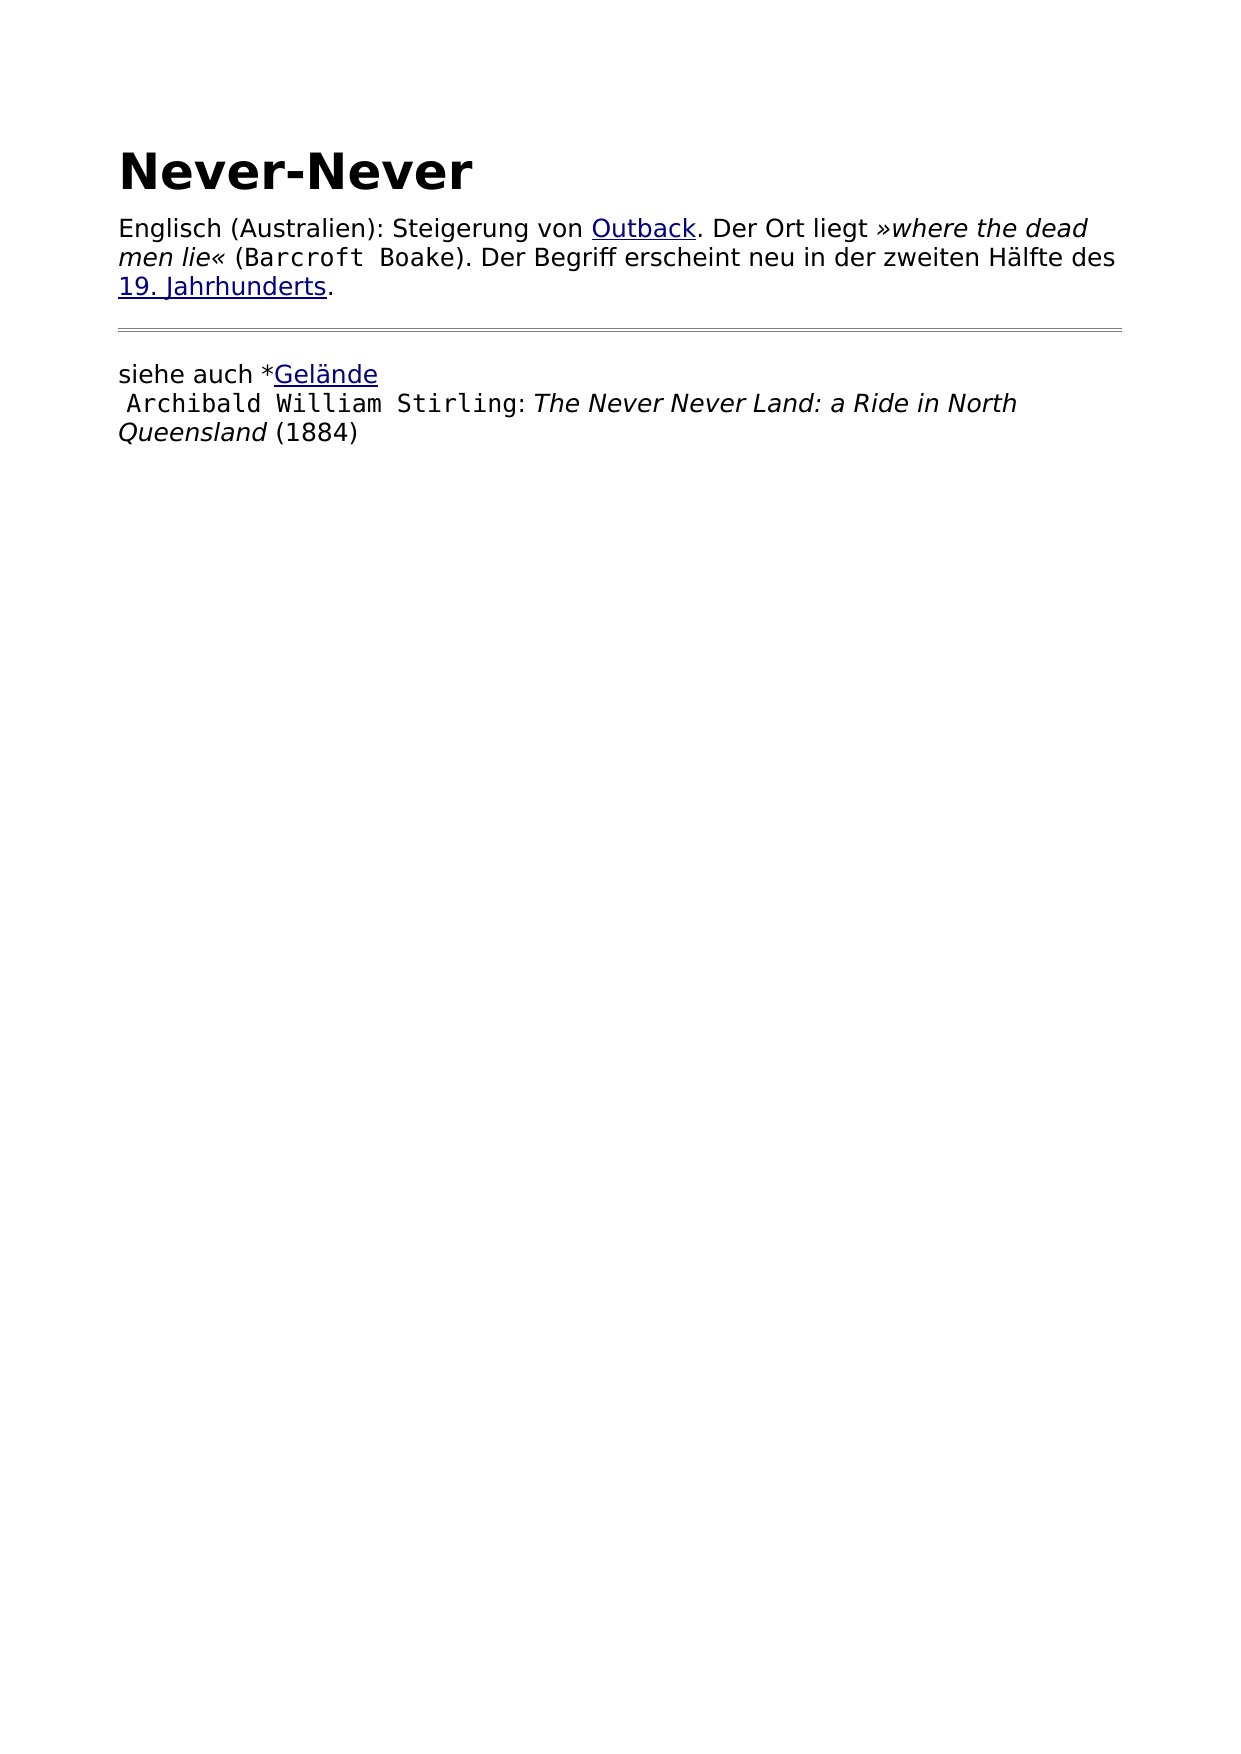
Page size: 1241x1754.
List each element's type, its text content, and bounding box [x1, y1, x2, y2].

text siehe auch *Gelände Archibald William Stirling: The Never Never Land: a Ride in North Queensland (1884) [118, 360, 1122, 448]
text Englisch (Australien): Steigerung von Outback. Der Ort liegt »where the dead men lie« (Barcroft Boake). Der Begriff erscheint neu in der zweiten Hälfte des 19. Jahrhunderts. [118, 214, 1122, 301]
subtitle Never-Never [118, 143, 1122, 201]
